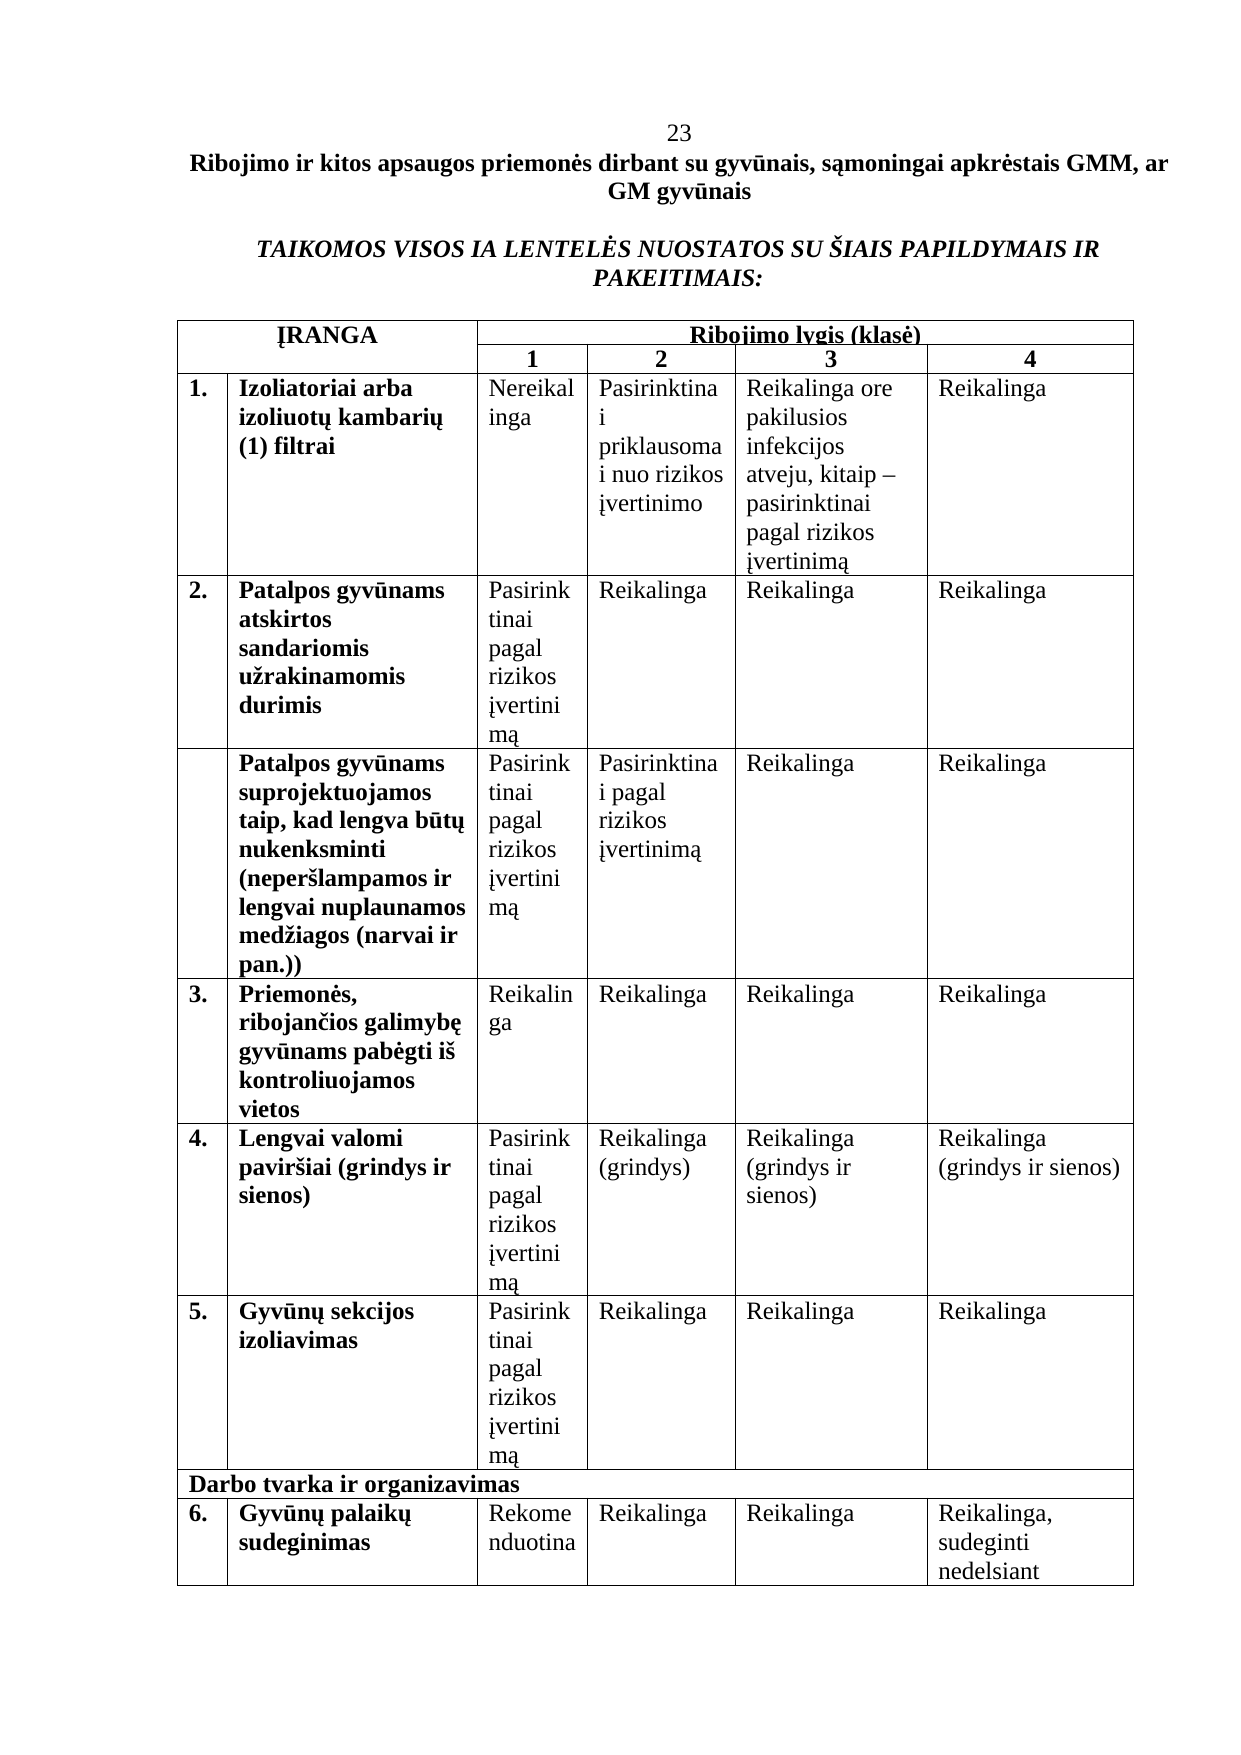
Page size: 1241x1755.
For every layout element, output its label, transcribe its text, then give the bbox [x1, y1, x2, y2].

table_cell Reikalinga [588, 979, 735, 1122]
table_cell 2 [588, 345, 735, 373]
table_cell Reikalinga ore pakilusios infekcijos atveju, kitaip –pasirinktinai pagal rizikos įvertinimą [736, 374, 927, 574]
table_cell Pasirinktinai pagal rizikos įvertinimą [478, 1124, 587, 1295]
table_cell Rekomenduotina [478, 1499, 587, 1584]
table_cell Pasirinktinai priklausomai nuo rizikos įvertinimo [588, 374, 735, 574]
table_cell Gyvūnų palaikų sudeginimas [228, 1499, 477, 1584]
table_cell 6. [178, 1499, 227, 1584]
table_cell Pasirinktinai pagal rizikos įvertinimą [588, 749, 735, 978]
table_cell Izoliatoriai arba izoliuotų kambarių (1) filtrai [228, 374, 477, 574]
table_cell Reikalinga (grindys) [588, 1124, 735, 1295]
table_cell 1 [478, 345, 587, 373]
table_cell Reikalinga [588, 1499, 735, 1584]
table_cell Patalpos gyvūnams suprojektuojamos taip, kad lengva būtų nukenksminti (neperšlampamos ir lengvai nuplaunamos medžiagos (narvai ir pan.)) [228, 749, 477, 978]
table_cell Pasirinktinai pagal rizikos įvertinimą [478, 576, 587, 748]
text Ribojimo ir kitos apsaugos priemonės dirbant su gyvūnais, sąmoningai apkrėstais GMM, ar GM gyvūnais [177, 148, 1181, 205]
table_cell Reikalinga [736, 1296, 927, 1468]
table_cell Reikalinga, sudeginti nedelsiant [928, 1499, 1133, 1584]
table_cell Reikalinga [736, 979, 927, 1122]
table_cell Reikalinga [928, 749, 1133, 978]
table_cell Patalpos gyvūnams atskirtos sandariomis užrakinamomis durimis [228, 576, 477, 748]
table_cell 3 [736, 345, 927, 373]
table_cell Reikalinga [928, 1296, 1133, 1468]
table_cell 1. [178, 374, 227, 574]
table_cell 4. [178, 1124, 227, 1295]
table_cell Priemonės, ribojančios galimybę gyvūnams pabėgti iš kontroliuojamos vietos [228, 979, 477, 1122]
table_cell Reikalinga [478, 979, 587, 1122]
table_cell Pasirinktinai pagal rizikos įvertinimą [478, 749, 587, 978]
table_cell 2. [178, 576, 227, 748]
table_cell Gyvūnų sekcijos izoliavimas [228, 1296, 477, 1468]
table_cell 5. [178, 1296, 227, 1468]
table_cell 3. [178, 979, 227, 1122]
table_cell 4 [928, 345, 1133, 373]
table_cell [178, 749, 227, 978]
table_cell Reikalinga (grindys ir sienos) [736, 1124, 927, 1295]
table_cell Reikalinga [928, 374, 1133, 574]
table_cell Pasirinktinai pagal rizikos įvertinimą [478, 1296, 587, 1468]
table_cell Reikalinga [928, 576, 1133, 748]
table_cell Reikalinga [588, 1296, 735, 1468]
text Taikomos visos IA lentelės nuostatos su šiais papildymais ir pakeitimais: [177, 234, 1181, 291]
table_header Ribojimo lygis (klasė) [478, 321, 1133, 343]
table_cell Reikalinga [928, 979, 1133, 1122]
table_cell Reikalinga [736, 1499, 927, 1584]
table_cell Reikalinga (grindys ir sienos) [928, 1124, 1133, 1295]
table_cell Darbo tvarka ir organizavimas [178, 1470, 1133, 1498]
table_cell Reikalinga [736, 749, 927, 978]
table_cell Lengvai valomi paviršiai (grindys ir sienos) [228, 1124, 477, 1295]
table_header Įranga [178, 321, 477, 373]
table_cell Reikalinga [588, 576, 735, 748]
table_cell Reikalinga [736, 576, 927, 748]
table_cell Nereikalinga [478, 374, 587, 574]
